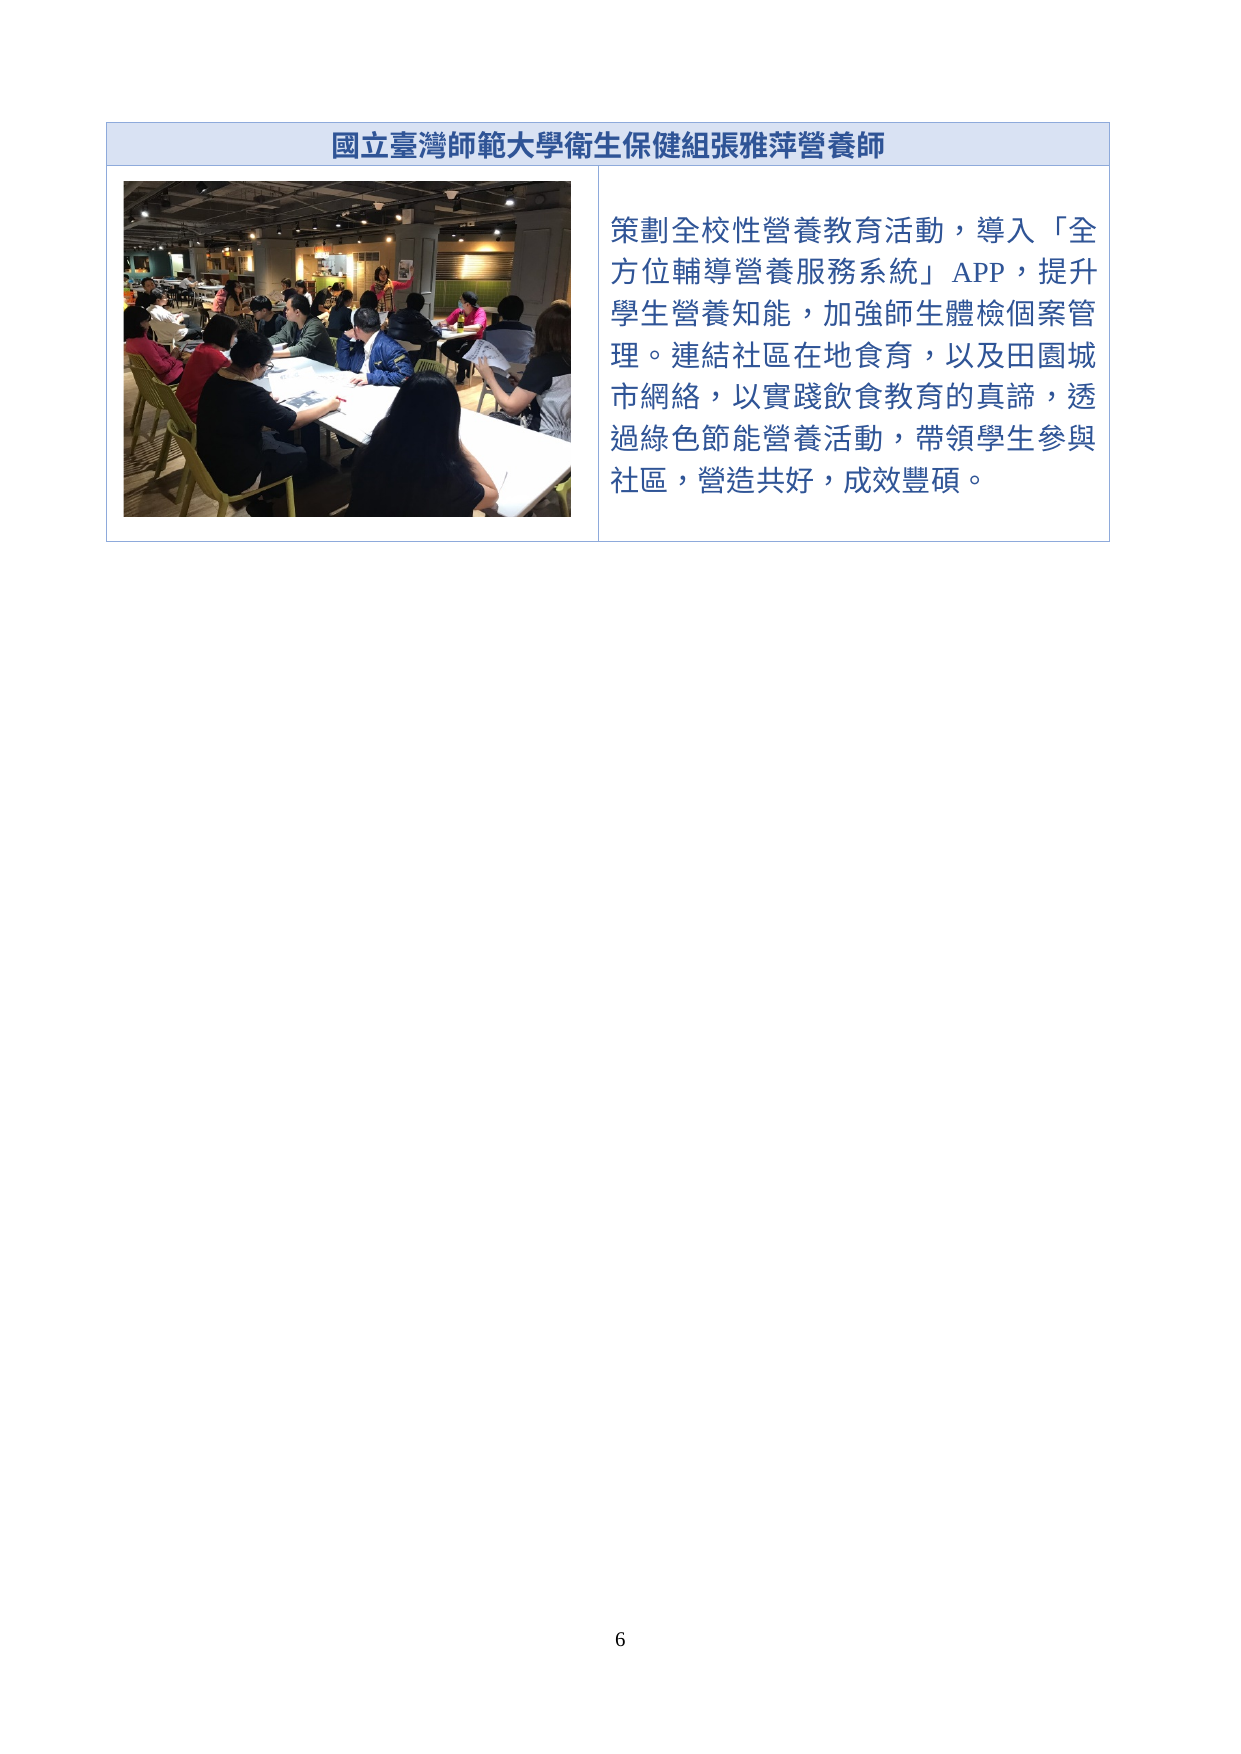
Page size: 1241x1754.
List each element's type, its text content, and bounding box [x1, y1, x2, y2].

table_cell 策劃全校性營養教育活動，導入「全方位輔導營養服務系統」APP，提升學生營養知能，加強師生體檢個案管理。連結社區在地食育，以及田園城市網絡，以實踐飲食教育的真諦，透過綠色節能營養活動，帶領學生參與社區，營造共好，成效豐碩。 [599, 166, 1109, 541]
picture [123, 181, 571, 517]
table_cell [107, 166, 598, 541]
table_cell 國立臺灣師範大學衛生保健組張雅萍營養師 [107, 123, 1109, 165]
